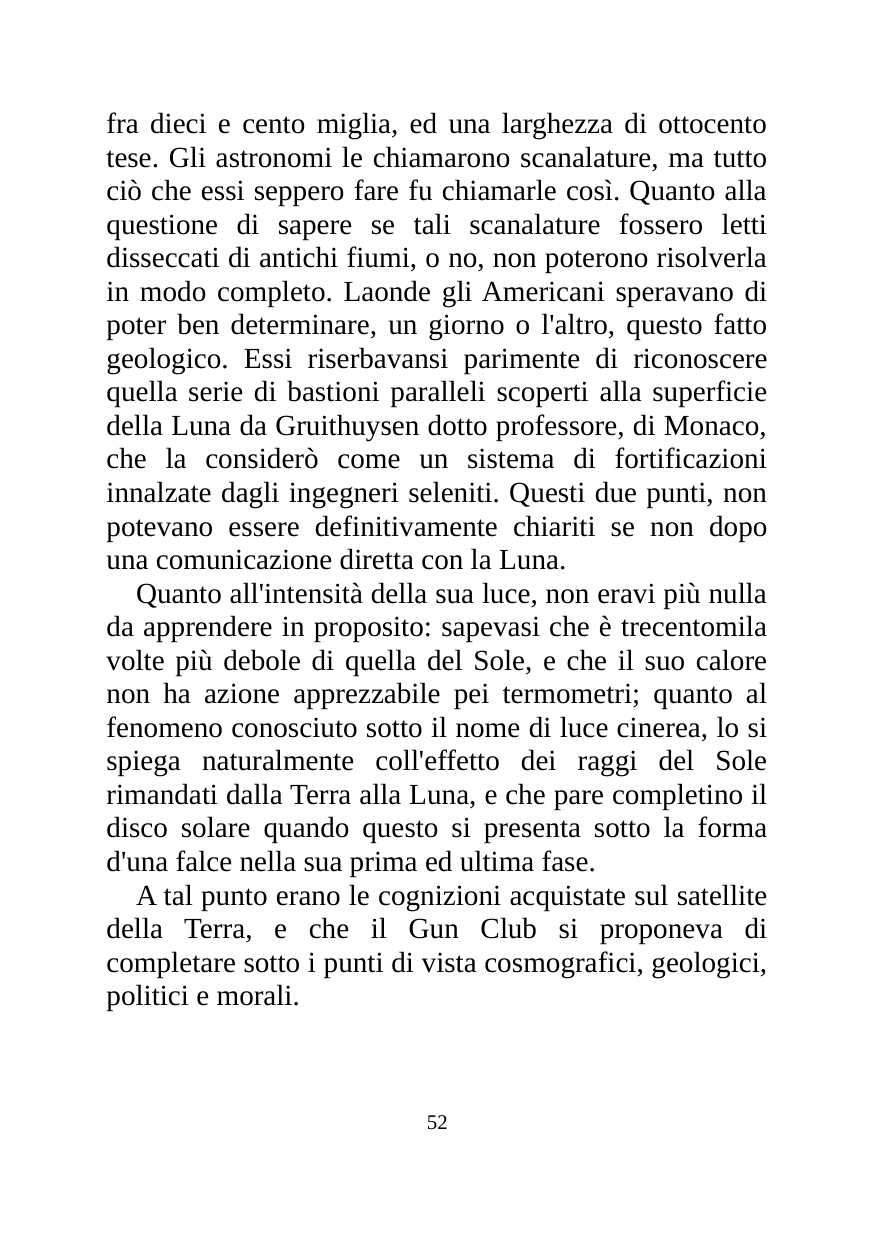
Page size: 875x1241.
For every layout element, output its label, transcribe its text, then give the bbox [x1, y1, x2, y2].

text A tal punto erano le cognizioni acquistate sul satellite della Terra, e che il Gun Club si proponeva di completare sotto i punti di vista cosmografici, geologici, politici e morali. [106, 878, 768, 1012]
text Quanto all'intensità della sua luce, non eravi più nulla da apprendere in proposito: sapevasi che è trecentomila volte più debole di quella del Sole, e che il suo calore non ha azione apprezzabile pei termometri; quanto al fenomeno conosciuto sotto il nome di luce cinerea, lo si spiega naturalmente coll'effetto dei raggi del Sole rimandati dalla Terra alla Luna, e che pare completino il disco solare quando questo si presenta sotto la forma d'una falce nella sua prima ed ultima fase. [106, 576, 768, 878]
text fra dieci e cento miglia, ed una larghezza di ottocento tese. Gli astronomi le chiamarono scanalature, ma tutto ciò che essi seppero fare fu chiamarle così. Quanto alla questione di sapere se tali scanalature fossero letti disseccati di antichi fiumi, o no, non poterono risolverla in modo completo. Laonde gli Americani speravano di poter ben determinare, un giorno o l'altro, questo fatto geologico. Essi riserbavansi parimente di riconoscere quella serie di bastioni paralleli scoperti alla superficie della Luna da Gruithuysen dotto professore, di Monaco, che la considerò come un sistema di fortificazioni innalzate dagli ingegneri seleniti. Questi due punti, non potevano essere definitivamente chiariti se non dopo una comunicazione diretta con la Luna. [106, 106, 768, 576]
